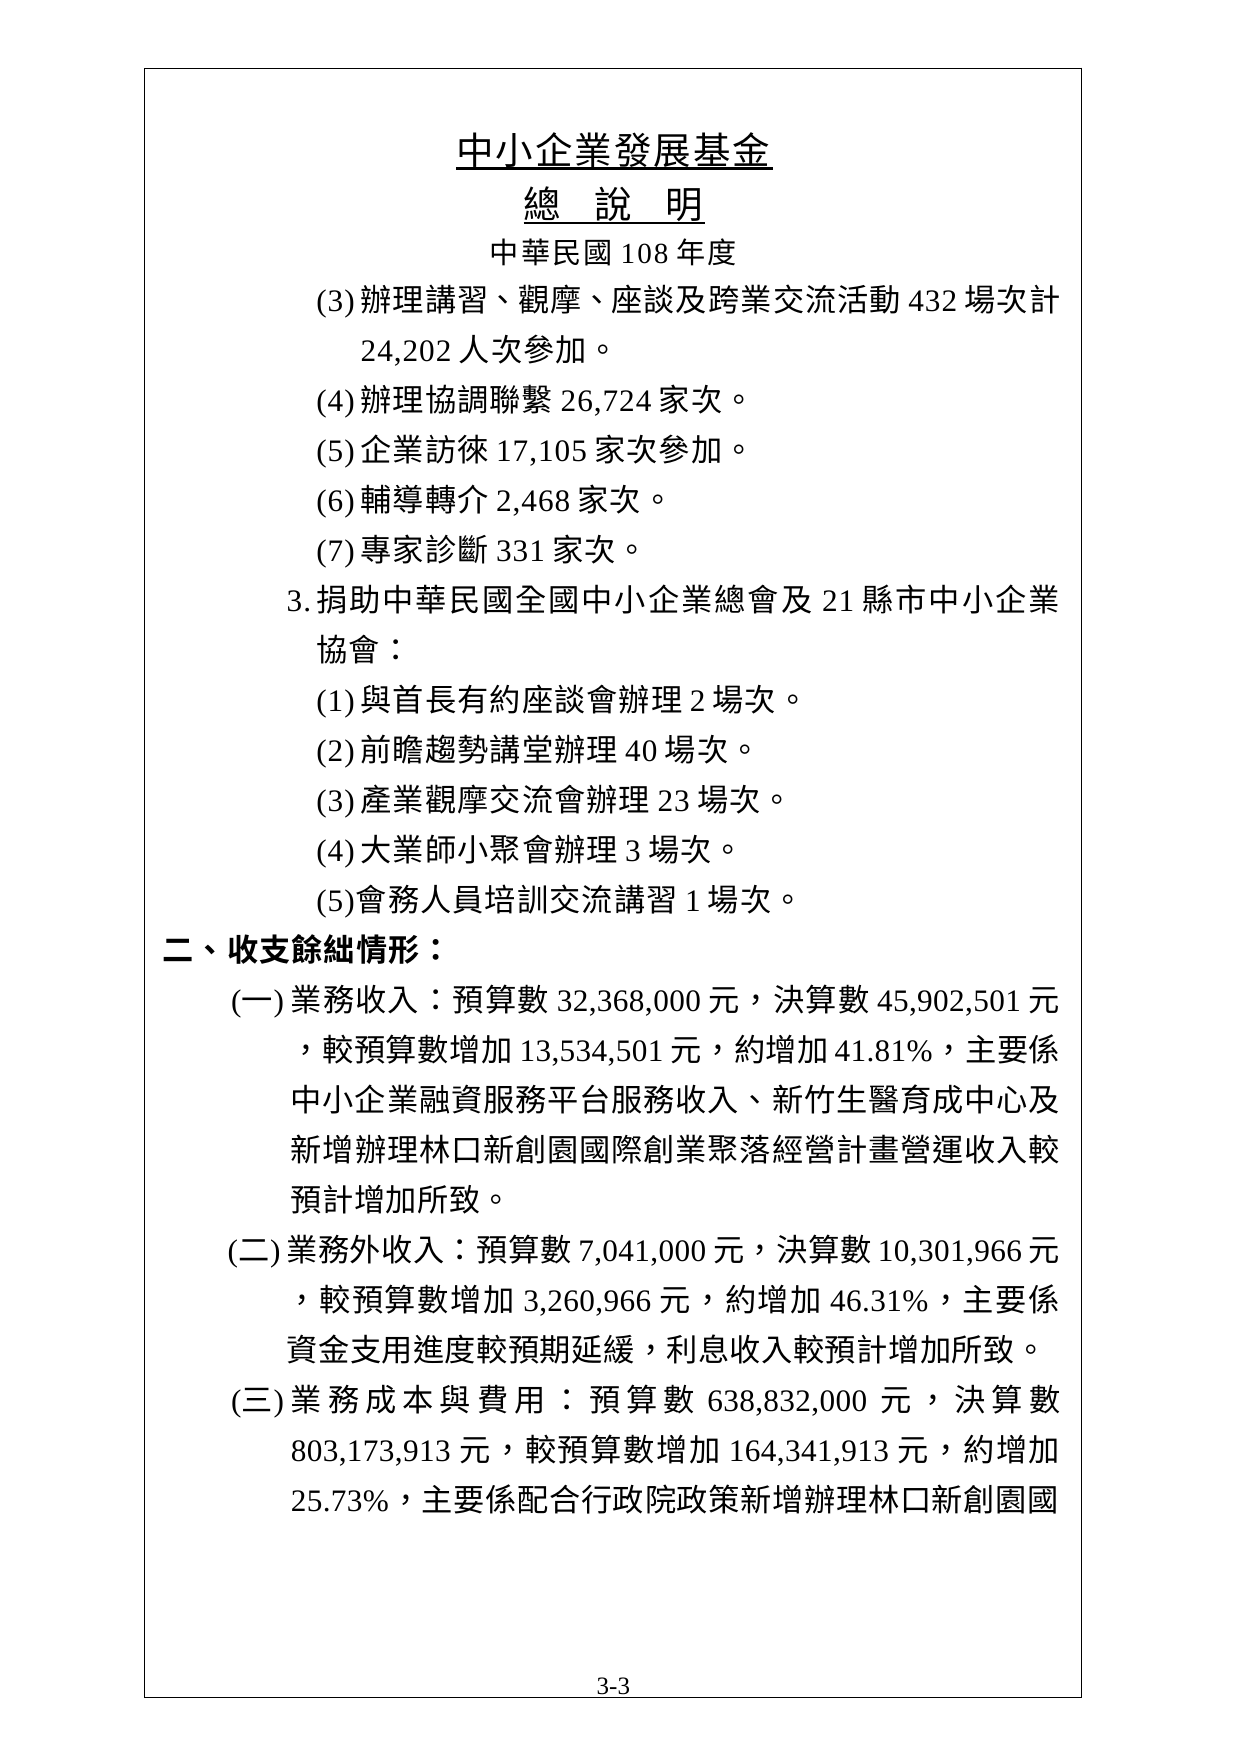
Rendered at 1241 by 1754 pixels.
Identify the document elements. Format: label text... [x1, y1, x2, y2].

list 捐助中華民國全國中小企業總會及21縣市中小企業協會： [286, 572, 1060, 672]
list 辦理協調聯繫26,724家次。 [316, 372, 1060, 422]
list 專家診斷331家次。 [316, 522, 1060, 572]
list 與首長有約座談會辦理2場次。 [316, 672, 1060, 722]
list 業務成本與費用：預算數638,832,000元，決算數803,173,913元，較預算數增加164,341,913元，約增加25.73%，主要係配合行政院政策新增辦理林口新創園國 [231, 1372, 1060, 1522]
list 業務外收入：預算數7,041,000元，決算數10,301,966元，較預算數增加3,260,966元，約增加46.31%，主要係資金支用進度較預期延緩，利息收入較預計增加所致。 [227, 1222, 1060, 1372]
list 前瞻趨勢講堂辦理40場次。 [316, 722, 1060, 772]
text (5)會務人員培訓交流講習1場次。 [316, 872, 1060, 922]
list 輔導轉介2,468家次。 [316, 472, 1060, 522]
list 辦理講習、觀摩、座談及跨業交流活動432場次計24,202人次參加。 [316, 272, 1060, 372]
list 企業訪徠17,105家次參加。 [316, 422, 1060, 472]
text 二、收支餘絀情形： [153, 922, 1060, 972]
list 大業師小聚會辦理3場次。 [316, 822, 1060, 872]
list 產業觀摩交流會辦理23場次。 [316, 772, 1060, 822]
list 業務收入：預算數32,368,000元，決算數45,902,501元，較預算數增加13,534,501元，約增加41.81%，主要係中小企業融資服務平台服務收入、新竹生醫育成中心及新增辦理林口新創園國際創業聚落經營計畫營運收入較預計增加所致。 [231, 972, 1060, 1222]
